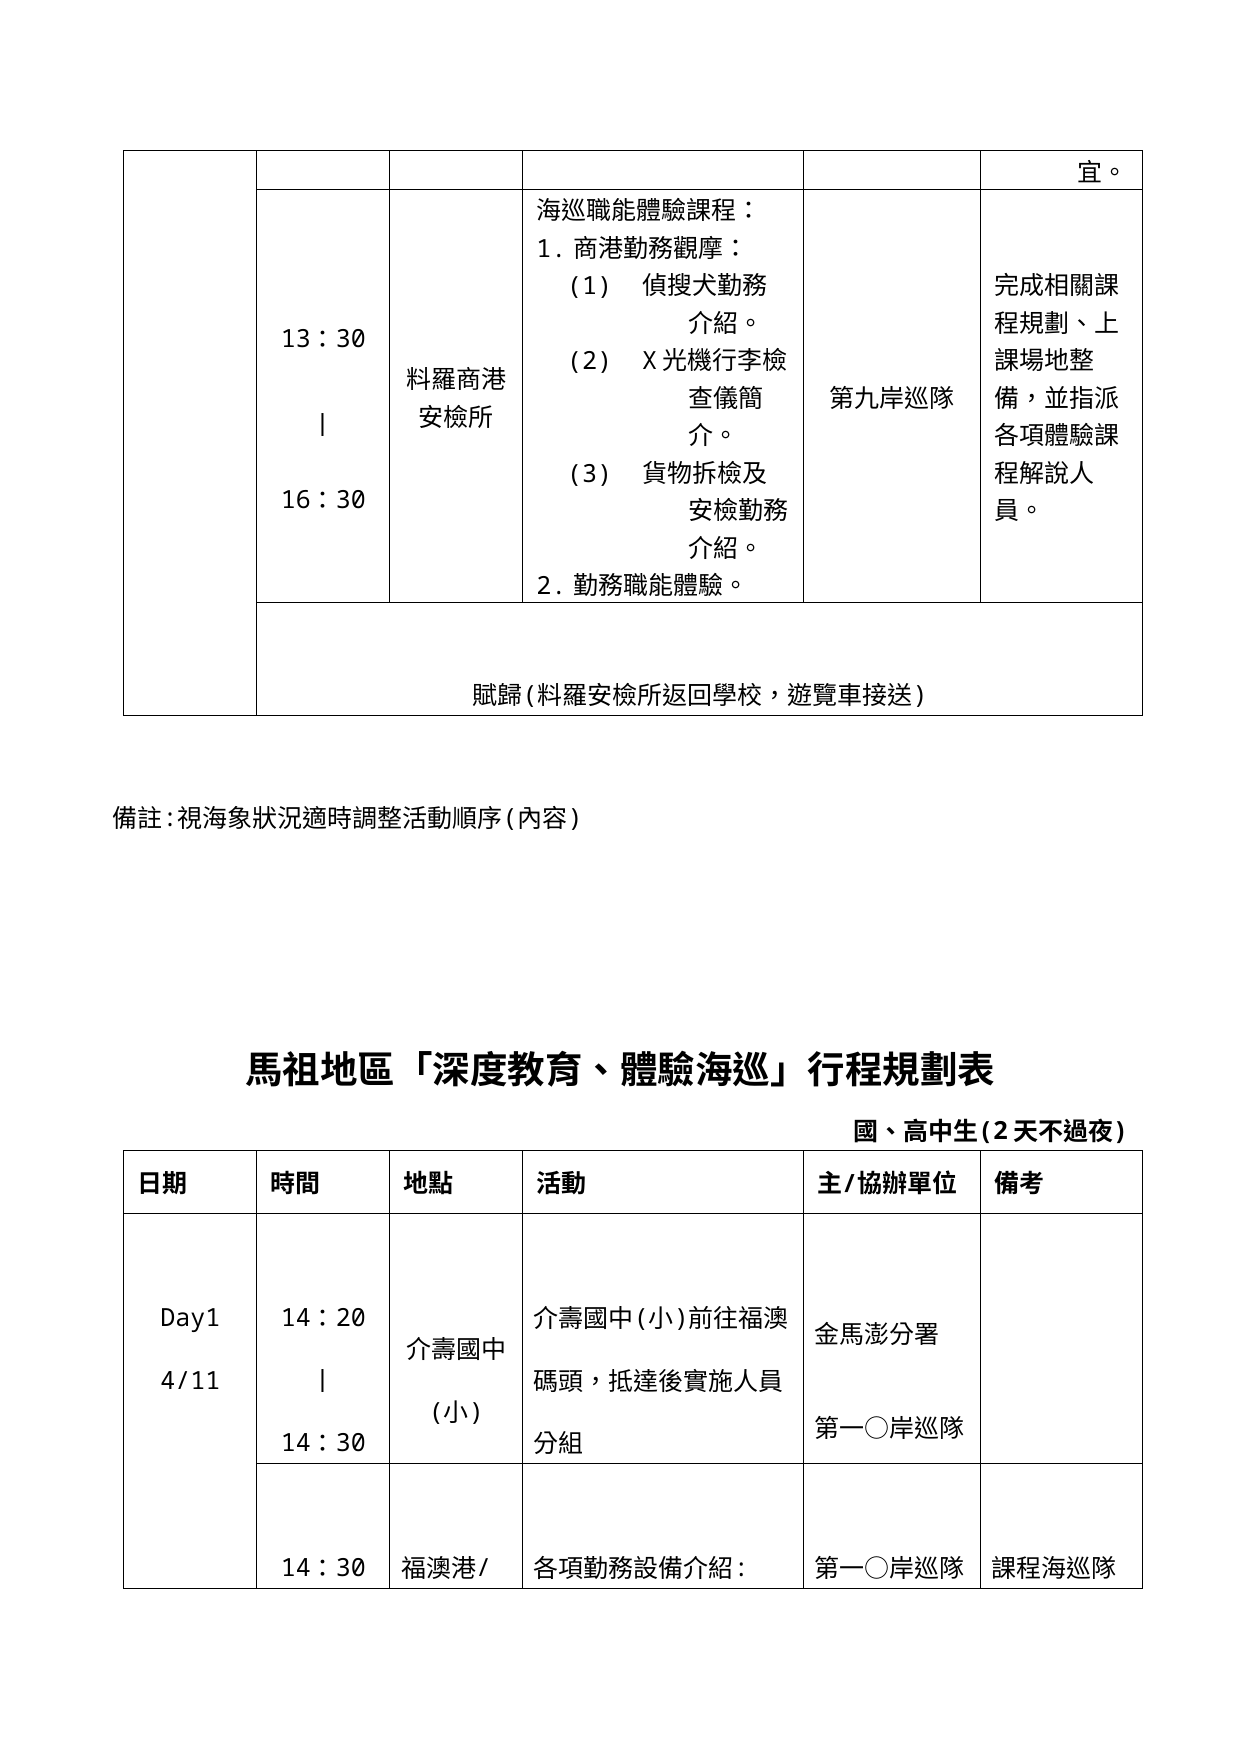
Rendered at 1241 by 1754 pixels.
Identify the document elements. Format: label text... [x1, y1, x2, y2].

table_cell 完成相關課程規劃、上課場地整備，並指派各項體驗課程解說人員。 [981, 190, 1142, 602]
table_cell [804, 151, 980, 189]
table_cell [124, 151, 256, 715]
table_cell 賦歸(料羅安檢所返回學校，遊覽車接送) [257, 603, 1142, 715]
table_header 活動 [523, 1151, 803, 1213]
table_cell [523, 151, 803, 189]
text 備註:視海象狀況適時調整活動順序(內容) [112, 775, 1128, 838]
table_cell 海巡職能體驗課程： 商港勤務觀摩： 偵搜犬勤務介紹。 X光機行李檢查儀簡介。 貨物拆檢及安檢勤務介紹。 勤務職能體驗。 [523, 190, 803, 602]
table_cell 課程海巡隊 [981, 1464, 1142, 1588]
text 國、高中生(2天不過夜) [112, 1088, 1128, 1150]
table_cell 第九岸巡隊 [804, 190, 980, 602]
table_header 地點 [390, 1151, 522, 1213]
table_cell 第一○岸巡隊 [804, 1464, 980, 1588]
table_cell 13：30 丨 16：30 [257, 190, 389, 602]
table_cell 各項勤務設備介紹: 救生器材教學(救生衣、拋繩袋、遙控式動力救生圈) 巡邏車配備介紹 偵蒐器材情境運用(夜視鏡、望遠鏡) [523, 1464, 803, 1588]
table_cell 福澳港/ [390, 1464, 522, 1588]
table_cell [981, 1214, 1142, 1463]
table_cell 料羅商港 安檢所 [390, 190, 522, 602]
table_cell 金馬澎分署 第一○岸巡隊 [804, 1214, 980, 1463]
table_header 日期 [124, 1151, 256, 1213]
text 馬祖地區「深度教育、體驗海巡」行程規劃表 [112, 1025, 1128, 1088]
table_header 備考 [981, 1151, 1142, 1213]
table_cell 14：20 丨 14：30 [257, 1214, 389, 1463]
table_header 時間 [257, 1151, 389, 1213]
table_cell Day1 4/11 [124, 1214, 256, 1588]
table_cell 介壽國中(小) [390, 1214, 522, 1463]
table_cell 14：30 [257, 1464, 389, 1588]
table_cell [390, 151, 522, 189]
table_cell 介壽國中(小)前往福澳碼頭，抵達後實施人員分組 [523, 1214, 803, 1463]
table_header 主/協辦單位 [804, 1151, 980, 1213]
table_cell [257, 151, 389, 189]
table_cell 活動前，協調學員於海巡隊餐廳用餐事宜。 由金門大學協助訂(用)餐相關事宜。 [981, 151, 1142, 189]
